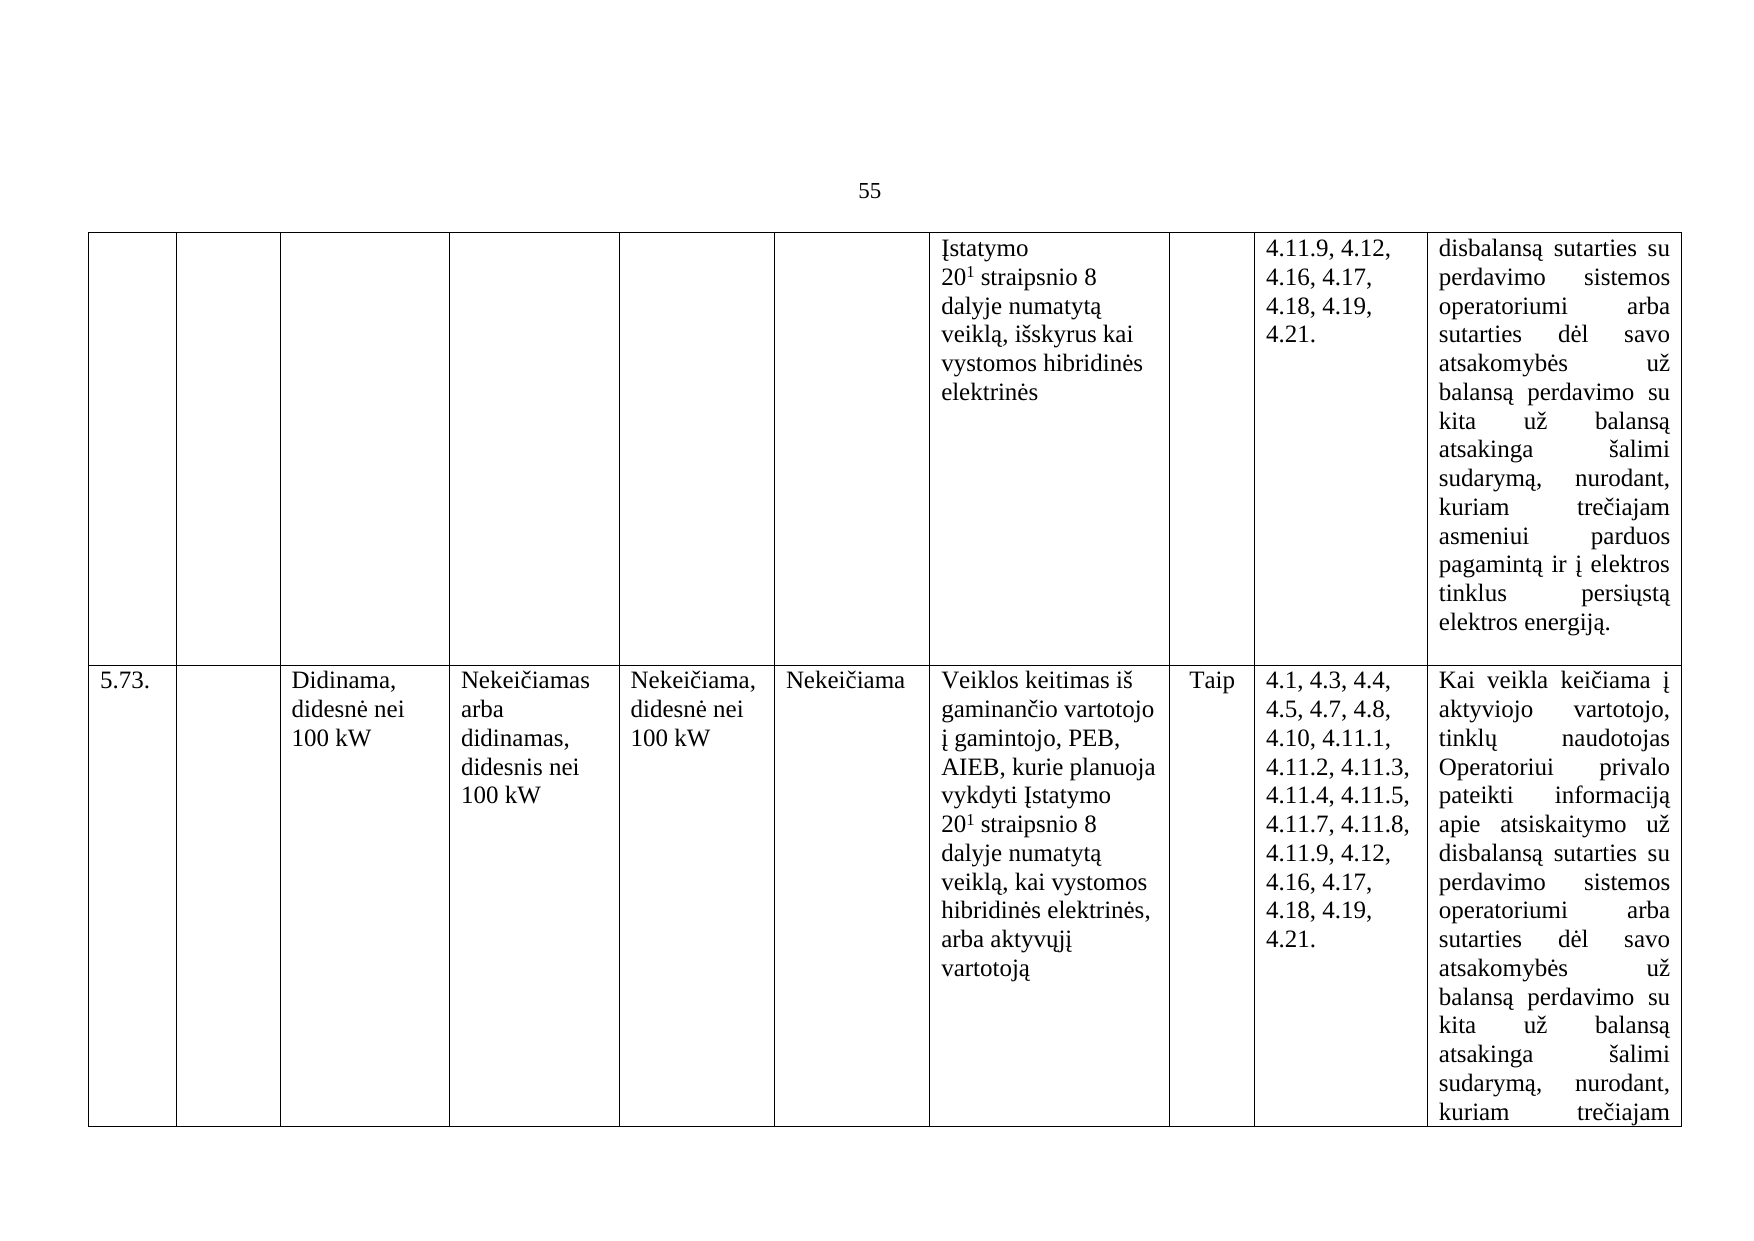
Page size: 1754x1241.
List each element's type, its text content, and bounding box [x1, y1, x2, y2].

table_cell [177, 666, 280, 1126]
table_cell [281, 233, 449, 664]
table_cell ‎4.1, ‎4.3, ‎4.4, ‎4.5, ‎4.7, ‎4.8, ‎4.10, ‎4.11.1, ‎4.11.2, ‎4.11.3, ‎4.11.4, ‎4.11.5, ‎4.11.7, ‎4.11.8, ‎4.11.9, ‎4.12, ‎4.16, ‎4.17, ‎4.18, ‎4.19, ‎4.21. [1255, 666, 1427, 1126]
table_cell Nekeičiamas arba didinamas, didesnis nei 100 kW [450, 666, 619, 1126]
table_cell 5.73. [89, 666, 176, 1126]
table_cell [177, 233, 280, 664]
table_cell Nekeičiama [775, 666, 929, 1126]
table_cell [450, 233, 619, 664]
table_cell Taip [1170, 666, 1254, 1126]
table_cell [1170, 233, 1254, 664]
table_cell [89, 233, 176, 664]
table_cell [775, 233, 929, 664]
table_cell Nekeičiama, didesnė nei 100 kW [620, 666, 774, 1126]
table_cell Veiklos keitimas iš gaminančio vartotojo į gamintojo, PEB, AIEB, kurie planuoja vykdyti Įstatymo 201 straipsnio 8 dalyje numatytą veiklą, kai vystomos hibridinės elektrinės, arba aktyvųjį vartotoją [930, 666, 1169, 1126]
table_cell Didinama, didesnė nei 100 kW [281, 666, 449, 1126]
table_cell [620, 233, 774, 664]
table_cell Veiklos keitimas iš gaminančio vartotojo į gamintojo, PEB, AIEB arba aktyvųjį vartotoją, kurie planuoja vykdyti Įstatymo 201 straipsnio 8 dalyje numatytą veiklą, išskyrus kai vystomos hibridinės elektrinės [930, 233, 1169, 664]
table_cell ‎4.1, ‎4.3, ‎4.7, ‎4.8, ‎4.10, ‎4.11.1, ‎4.11.2, ‎4.11.3, ‎4.11.4, ‎4.11.5, ‎4.11.7, ‎4.11.8, ‎4.11.9, ‎4.12, ‎4.16, ‎4.17, ‎4.18, ‎4.19, ‎4.21. [1255, 233, 1427, 664]
